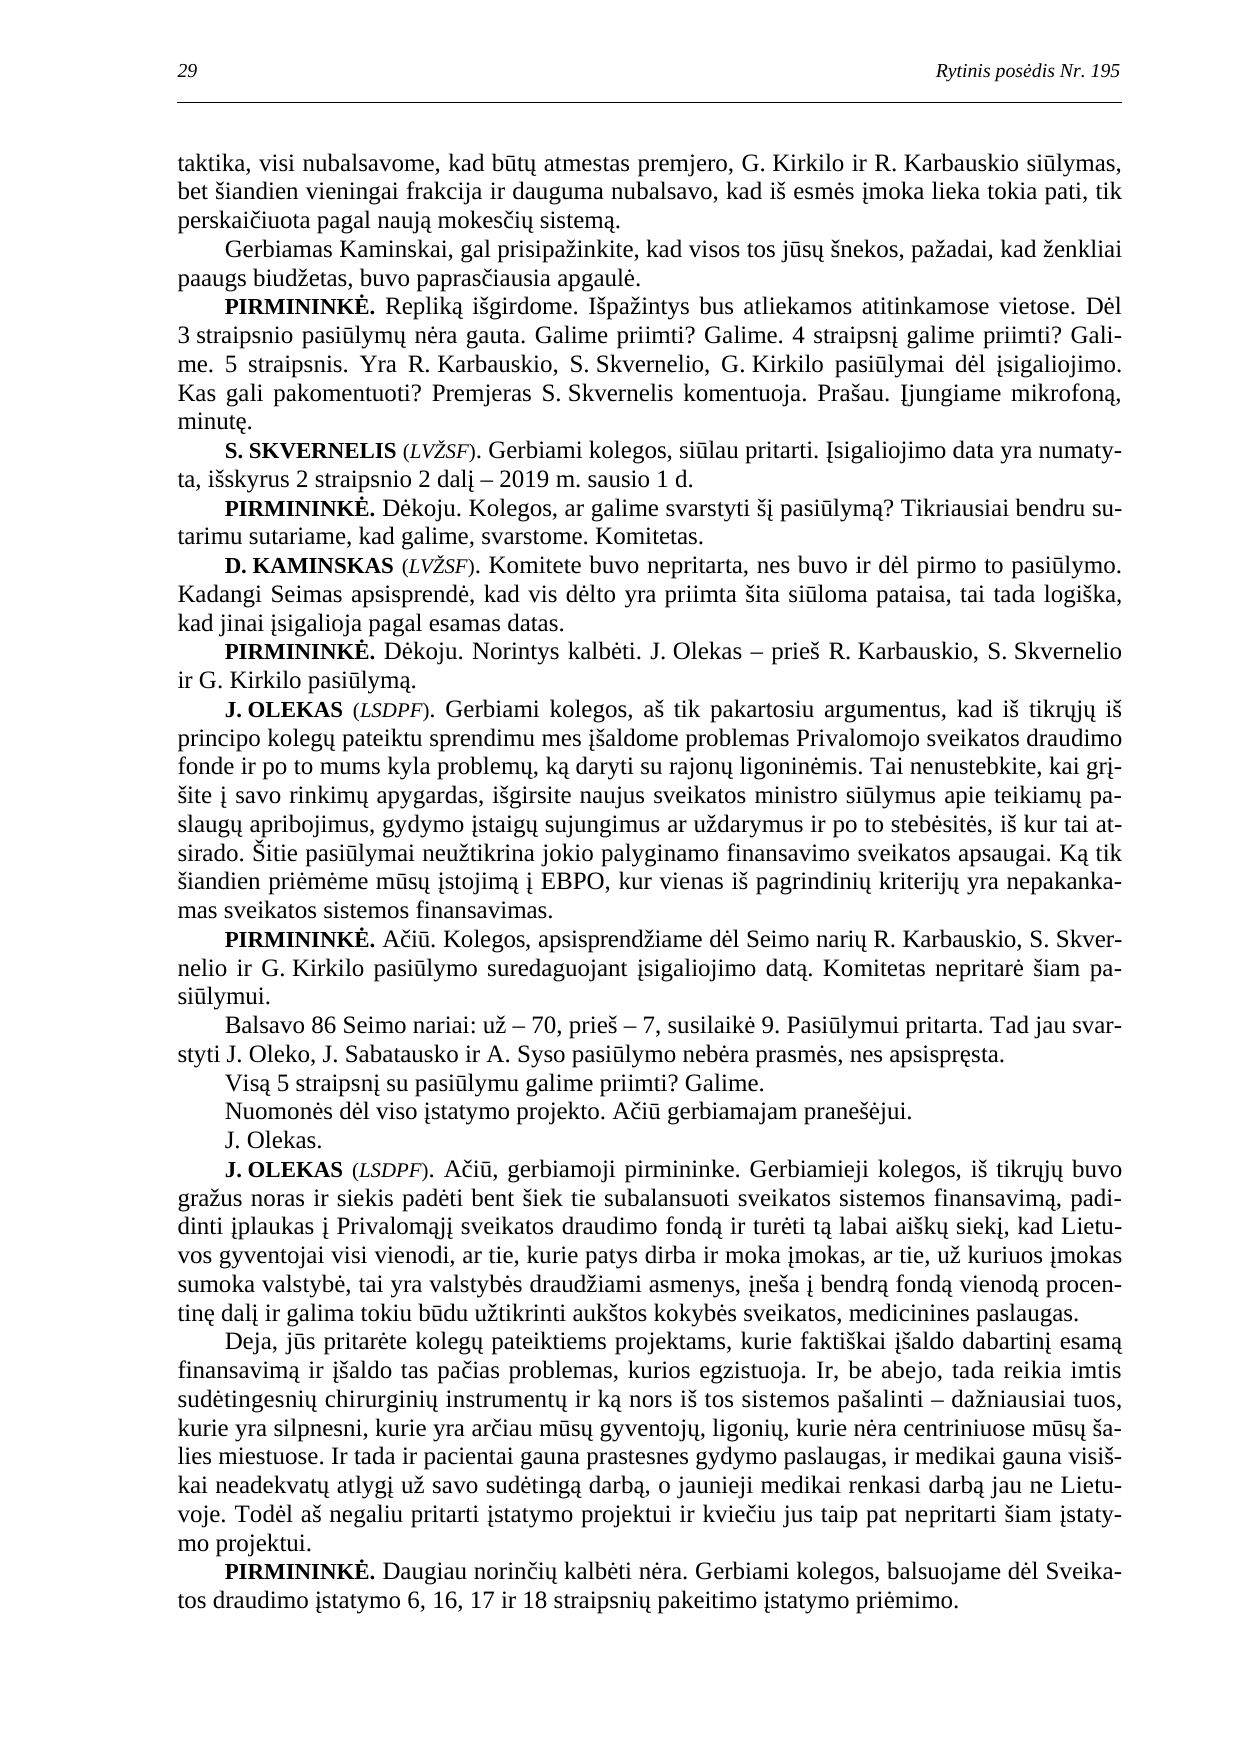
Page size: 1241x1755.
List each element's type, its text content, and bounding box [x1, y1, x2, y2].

text Bal­sa­vo 86 Sei­mo na­riai: už – 70, prieš – 7, su­si­lai­kė 9. Pa­siū­ly­mui pri­tar­ta. Tad jau svar­s­ty­ti J. Ole­ko, J. Sa­ba­taus­ko ir A. Sy­so pa­siū­ly­mo ne­bė­ra pras­mės, nes ap­si­spręs­ta. [177, 1010, 1122, 1068]
text Vi­są 5 straips­nį su pa­siū­ly­mu ga­li­me pri­im­ti? Ga­li­me. [177, 1068, 1122, 1096]
text PIRMININKĖ. Dė­ko­ju. No­rin­tys kal­bė­ti. J. Ole­kas – prieš R. Kar­baus­kio, S. Skver­ne­lio ir G. Kir­ki­lo pa­siū­ly­mą. [177, 636, 1122, 694]
text PIRMININKĖ. Dau­giau no­rin­čių kal­bė­ti nė­ra. Ger­bia­mi ko­le­gos, bal­suo­ja­me dėl Svei­ka­tos drau­di­mo įsta­ty­mo 6, 16, 17 ir 18 straips­nių pa­kei­ti­mo įsta­ty­mo pri­ėmi­mo. [177, 1556, 1122, 1614]
text J. Ole­kas. [177, 1125, 1122, 1154]
text De­ja, jūs pri­ta­rė­te ko­le­gų pa­teik­tiems pro­jek­tams, ku­rie fak­tiš­kai į­šal­do da­bar­ti­nį esa­mą fi­nan­sa­vi­mą ir įšal­do tas pa­čias pro­ble­mas, ku­rios eg­zis­tuo­ja. Ir, be abe­jo, ta­da rei­kia im­tis su­dė­tin­ges­nių chi­rur­gi­nių in­stru­men­tų ir ką nors iš tos sis­te­mos pa­ša­lin­ti – daž­niau­siai tuos, ku­rie yra sil­pnes­ni, ku­rie yra ar­čiau mū­sų gy­ven­to­jų, li­go­nių, ku­rie nė­ra cen­tri­niuo­se mū­sų ša­lies mies­tuo­se. Ir ta­da ir pa­cien­tai gau­na pra­stes­nes gy­dy­mo pa­slau­gas, ir me­di­kai gau­na vi­siš­kai ne­adek­va­tų at­ly­gį už sa­vo su­dė­tin­gą dar­bą, o jau­nie­ji me­di­kai ren­ka­si dar­bą jau ne Lie­tu­vo­je. To­dėl aš ne­ga­liu pri­tar­ti įsta­ty­mo pro­jek­tui ir kvie­čiu jus taip pat ne­pri­tar­ti šiam įsta­ty­mo pro­jek­tui. [177, 1326, 1122, 1556]
text J. OLEKAS (LSDPF). Ger­bia­mi ko­le­gos, aš tik pa­kar­to­siu ar­gu­men­tus, kad iš tik­rų­jų iš prin­ci­po ko­le­gų pa­teik­tu spren­di­mu mes į­šal­do­me pro­ble­mas Pri­va­lo­mo­jo svei­ka­tos drau­di­mo fon­de ir po to mums ky­la pro­ble­mų, ką da­ry­ti su ra­jo­nų li­go­ni­nė­mis. Tai ne­nu­steb­ki­te, kai grį­ši­te į sa­vo rin­ki­mų apy­gar­das, iš­gir­si­te nau­jus svei­ka­tos mi­nist­ro siū­ly­mus apie tei­kia­mų pa­slau­gų ap­ri­bo­ji­mus, gy­dy­mo įstai­gų su­jun­gi­mus ar už­da­ry­mus ir po to ste­bė­si­tės, iš kur tai at­si­ra­do. Ši­tie pa­siū­ly­mai ne­už­tik­ri­na jo­kio pa­ly­gi­na­mo fi­nan­sa­vi­mo svei­ka­tos ap­sau­gai. Ką tik šian­dien pri­ėmė­me mū­sų įsto­ji­mą į EBPO, kur vie­nas iš pa­grin­di­nių kri­te­ri­jų yra ne­pa­kan­ka­mas svei­ka­tos sis­te­mos fi­nan­sa­vi­mas. [177, 694, 1122, 924]
text S. SKVERNELIS (LVŽSF). Ger­bia­mi ko­le­gos, siū­lau pri­tar­ti. Įsi­ga­lio­ji­mo da­ta yra nu­ma­ty­ta, iš­sky­rus 2 straips­nio 2 da­lį – 2019 m. sau­sio 1 d. [177, 435, 1122, 493]
text J. OLEKAS (LSDPF). Ačiū, ger­bia­mo­ji pir­mi­nin­ke. Ger­bia­mie­ji ko­le­gos, iš tik­rų­jų bu­vo gra­žus no­ras ir sie­kis pa­dė­ti bent šiek tie su­ba­lan­suo­ti svei­ka­tos sis­te­mos fi­nan­sa­vi­mą, pa­di­din­ti įplau­kas į Pri­va­lo­mą­jį svei­ka­tos drau­di­mo fon­dą ir tu­rė­ti tą la­bai aiš­kų sie­kį, kad Lie­tu­vos gy­ven­to­jai vi­si vie­no­di, ar tie, ku­rie pa­tys dir­ba ir mo­ka įmo­kas, ar tie, už ku­riuos įmo­kas su­mo­ka vals­ty­bė, tai yra vals­ty­bės drau­džia­mi as­me­nys, įne­ša į ben­drą fon­dą vie­no­dą pro­cen­ti­nę da­lį ir ga­li­ma to­kiu bū­du už­tik­rin­ti aukš­tos ko­ky­bės svei­ka­tos, me­di­ci­ni­nes pa­slau­gas. [177, 1154, 1122, 1326]
text PIRMININKĖ. Dė­ko­ju. Ko­le­gos, ar ga­li­me svars­ty­ti šį pa­siū­ly­mą? Tik­riau­siai ben­dru su­ta­ri­mu su­ta­ria­me, kad ga­li­me, svars­to­me. Ko­mi­te­tas. [177, 493, 1122, 550]
text D. KAMINSKAS (LVŽSF). Ko­mi­te­te bu­vo ne­pri­tar­ta, nes bu­vo ir dėl pir­mo to pa­siū­ly­mo. Ka­dan­gi Sei­mas ap­si­spren­dė, kad vis dėl­to yra pri­im­ta ši­ta siū­lo­ma pa­tai­sa, tai ta­da lo­giš­ka, kad ji­nai įsi­ga­lio­ja pa­gal esa­mas da­tas. [177, 550, 1122, 636]
text PIRMININKĖ. Re­pli­ką iš­gir­do­me. Iš­pa­žin­tys bus at­lie­ka­mos ati­tin­ka­mo­se vie­to­se. Dėl 3 straips­nio pa­siū­ly­mų nė­ra gau­ta. Ga­li­me pri­im­ti? Ga­li­me. 4 straips­nį ga­li­me pri­im­ti? Ga­li­me. 5 straips­nis. Yra R. Kar­baus­kio, S. Skver­ne­lio, G. Kir­ki­lo pa­siū­ly­mai dėl įsi­ga­lio­ji­mo. Kas ga­li pa­ko­men­tuo­ti? Prem­je­ras S. Skver­ne­lis ko­men­tuo­ja. Pra­šau. Įjun­gia­me mik­ro­fo­ną, mi­nu­tę. [177, 291, 1122, 435]
text Ger­bia­mas Ka­mins­kai, gal pri­si­pa­žin­ki­te, kad vi­sos tos jū­sų šne­kos, pa­ža­dai, kad žen­kliai pa­augs biu­dže­tas, bu­vo pa­pras­čiau­sia ap­gau­lė. [177, 234, 1122, 291]
text Nuo­mo­nės dėl vi­so įsta­ty­mo pro­jek­to. Ačiū ger­bia­ma­jam pra­ne­šė­jui. [177, 1096, 1122, 1125]
text PIRMININKĖ. Ačiū. Ko­le­gos, ap­si­spren­džia­me dėl Sei­mo na­rių R. Kar­baus­kio, S. Skver­ne­lio ir G. Kir­ki­lo pa­siū­ly­mo su­re­da­guo­jant įsi­ga­lio­ji­mo da­tą. Ko­mi­te­tas ne­pri­ta­rė šiam pa­siūly­mui. [177, 924, 1122, 1010]
text tak­ti­ka, vi­si nu­bal­sa­vo­me, kad bū­tų at­mes­tas prem­je­ro, G. Kir­ki­lo ir R. Kar­baus­kio siū­ly­mas, bet šian­dien vie­nin­gai frak­ci­ja ir dau­gu­ma nu­bal­sa­vo, kad iš es­mės įmo­ka lie­ka to­kia pa­ti, tik per­skai­čiuo­ta pa­gal nau­ją mo­kes­čių sis­te­mą. [177, 148, 1122, 234]
